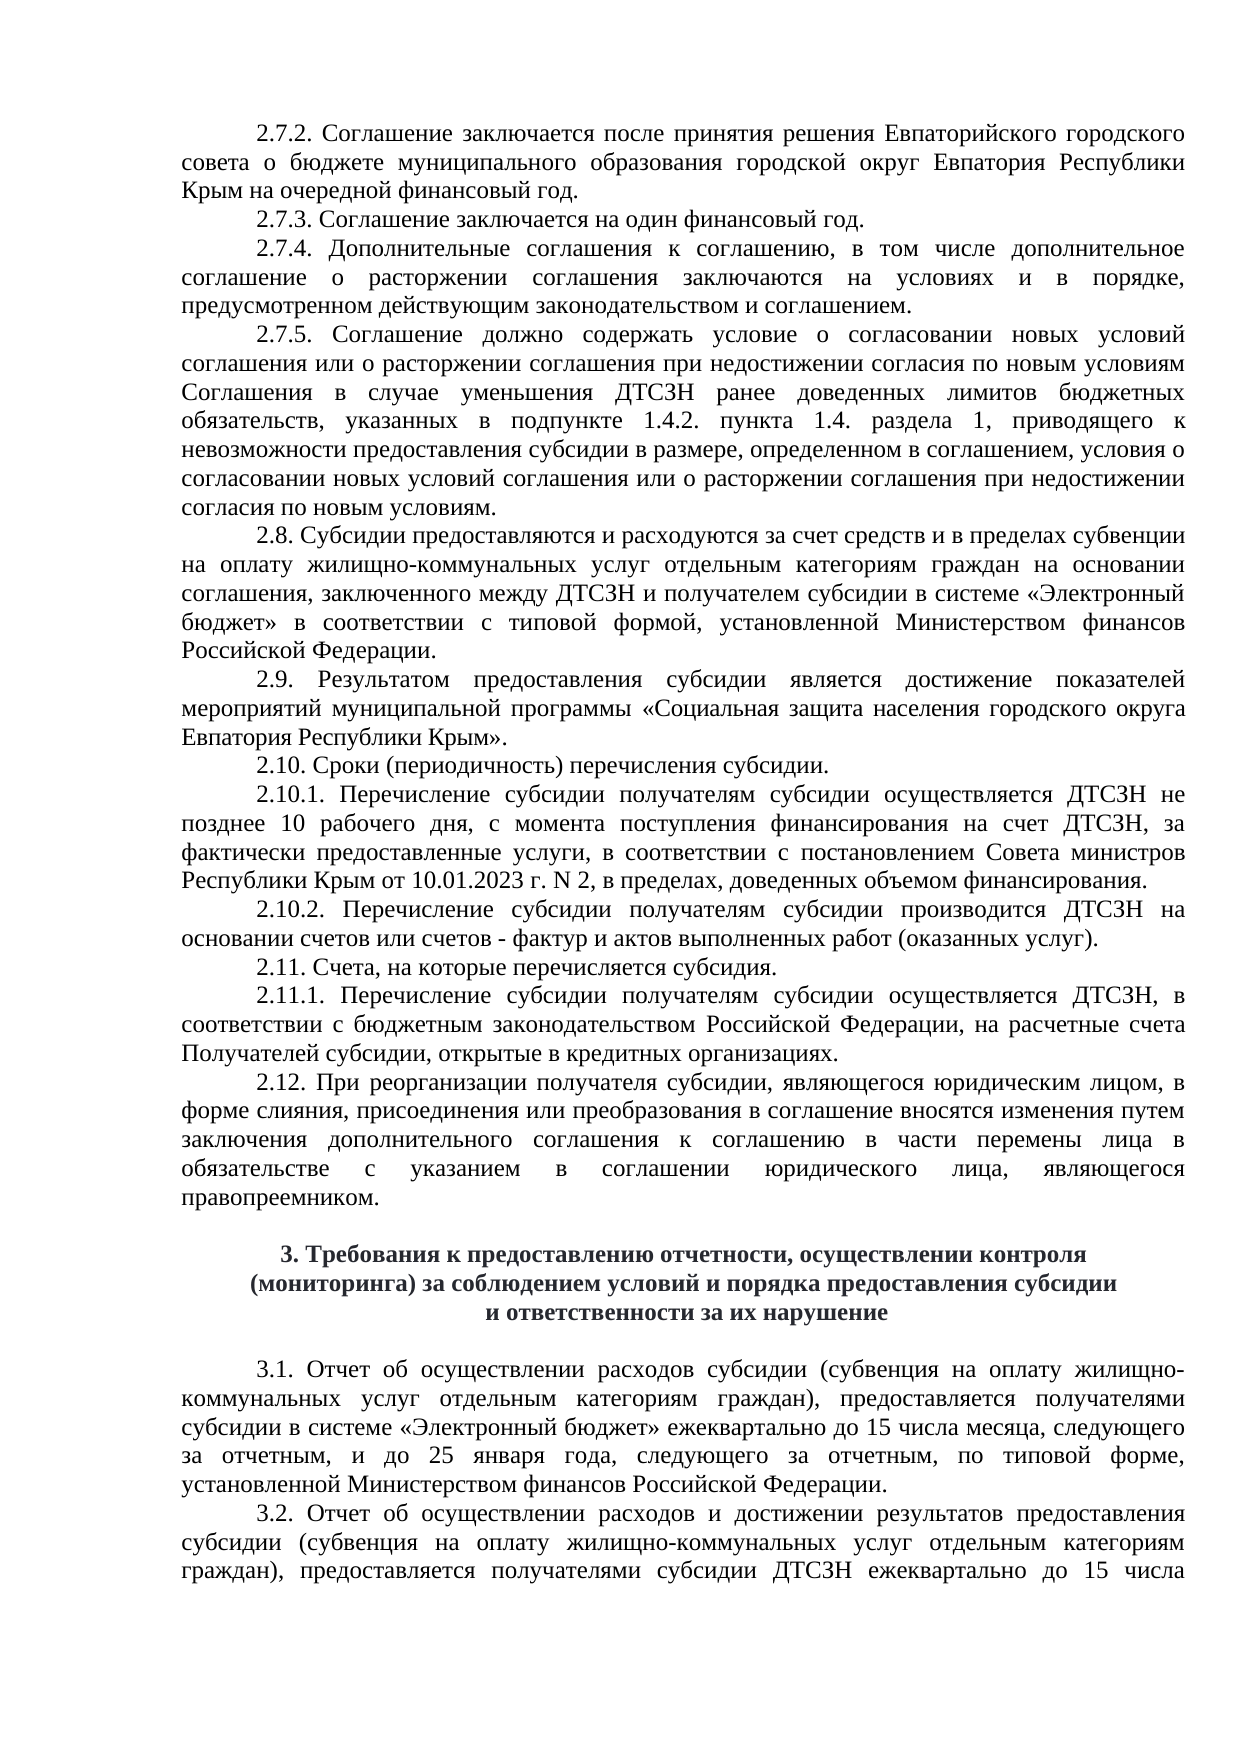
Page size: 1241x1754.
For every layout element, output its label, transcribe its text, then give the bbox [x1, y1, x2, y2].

text 2.8. Субсидии предоставляются и расходуются за счет средств и в пределах субвенции на оплату жилищно-коммунальных услуг отдельным категориям граждан на основании соглашения, заключенного между ДТСЗН и получателем субсидии в системе «Электронный бюджет» в соответствии с типовой формой, установленной Министерством финансов Российской Федерации. [181, 521, 1186, 664]
text 2.11.1. Перечисление субсидии получателям субсидии осуществляется ДТСЗН, в соответствии с бюджетным законодательством Российской Федерации, на расчетные счета Получателей субсидии, открытые в кредитных организациях. [181, 981, 1186, 1067]
text 2.7.4. Дополнительные соглашения к соглашению, в том числе дополнительное соглашение о расторжении соглашения заключаются на условиях и в порядке, предусмотренном действующим законодательством и соглашением. [181, 233, 1186, 319]
text 2.7.3. Соглашение заключается на один финансовый год. [181, 204, 1186, 233]
subtitle и ответственности за их нарушение [181, 1297, 1186, 1326]
text 2.10.1. Перечисление субсидии получателям субсидии осуществляется ДТСЗН не позднее 10 рабочего дня, с момента поступления финансирования на счет ДТСЗН, за фактически предоставленные услуги, в соответствии с постановлением Совета министров Республики Крым от 10.01.2023 г. N 2, в пределах, доведенных объемом финансирования. [181, 779, 1186, 894]
text 3.2. Отчет об осуществлении расходов и достижении результатов предоставления субсидии (субвенция на оплату жилищно-коммунальных услуг отдельным категориям граждан), предоставляется получателями субсидии ДТСЗН ежеквартально до 15 числа [181, 1498, 1186, 1584]
text 2.10. Сроки (периодичность) перечисления субсидии. [181, 751, 1186, 779]
text 2.7.5. Соглашение должно содержать условие о согласовании новых условий соглашения или о расторжении соглашения при недостижении согласия по новым условиям Соглашения в случае уменьшения ДТСЗН ранее доведенных лимитов бюджетных обязательств, указанных в подпункте 1.4.2. пункта 1.4. раздела 1, приводящего к невозможности предоставления субсидии в размере, определенном в соглашением, условия о согласовании новых условий соглашения или о расторжении соглашения при недостижении согласия по новым условиям. [181, 319, 1186, 521]
text 3.1. Отчет об осуществлении расходов субсидии (субвенция на оплату жилищно-коммунальных услуг отдельным категориям граждан), предоставляется получателями субсидии в системе «Электронный бюджет» ежеквартально до 15 числа месяца, следующего за отчетным, и до 25 января года, следующего за отчетным, по типовой форме, установленной Министерством финансов Российской Федерации. [181, 1354, 1186, 1498]
text 2.7.2. Соглашение заключается после принятия решения Евпаторийского городского совета о бюджете муниципального образования городской округ Евпатория Республики Крым на очередной финансовый год. [181, 118, 1186, 204]
text 2.11. Счета, на которые перечисляется субсидия. [181, 952, 1186, 981]
subtitle (мониторинга) за соблюдением условий и порядка предоставления субсидии [181, 1268, 1186, 1297]
subtitle 3. Требования к предоставлению отчетности, осуществлении контроля [181, 1239, 1186, 1268]
text 2.12. При реорганизации получателя субсидии, являющегося юридическим лицом, в форме слияния, присоединения или преобразования в соглашение вносятся изменения путем заключения дополнительного соглашения к соглашению в части перемены лица в обязательстве с указанием в соглашении юридического лица, являющегося правопреемником. [181, 1067, 1186, 1211]
text 2.9. Результатом предоставления субсидии является достижение показателей мероприятий муниципальной программы «Социальная защита населения городского округа Евпатория Республики Крым». [181, 664, 1186, 751]
text 2.10.2. Перечисление субсидии получателям субсидии производится ДТСЗН на основании счетов или счетов - фактур и актов выполненных работ (оказанных услуг). [181, 894, 1186, 952]
